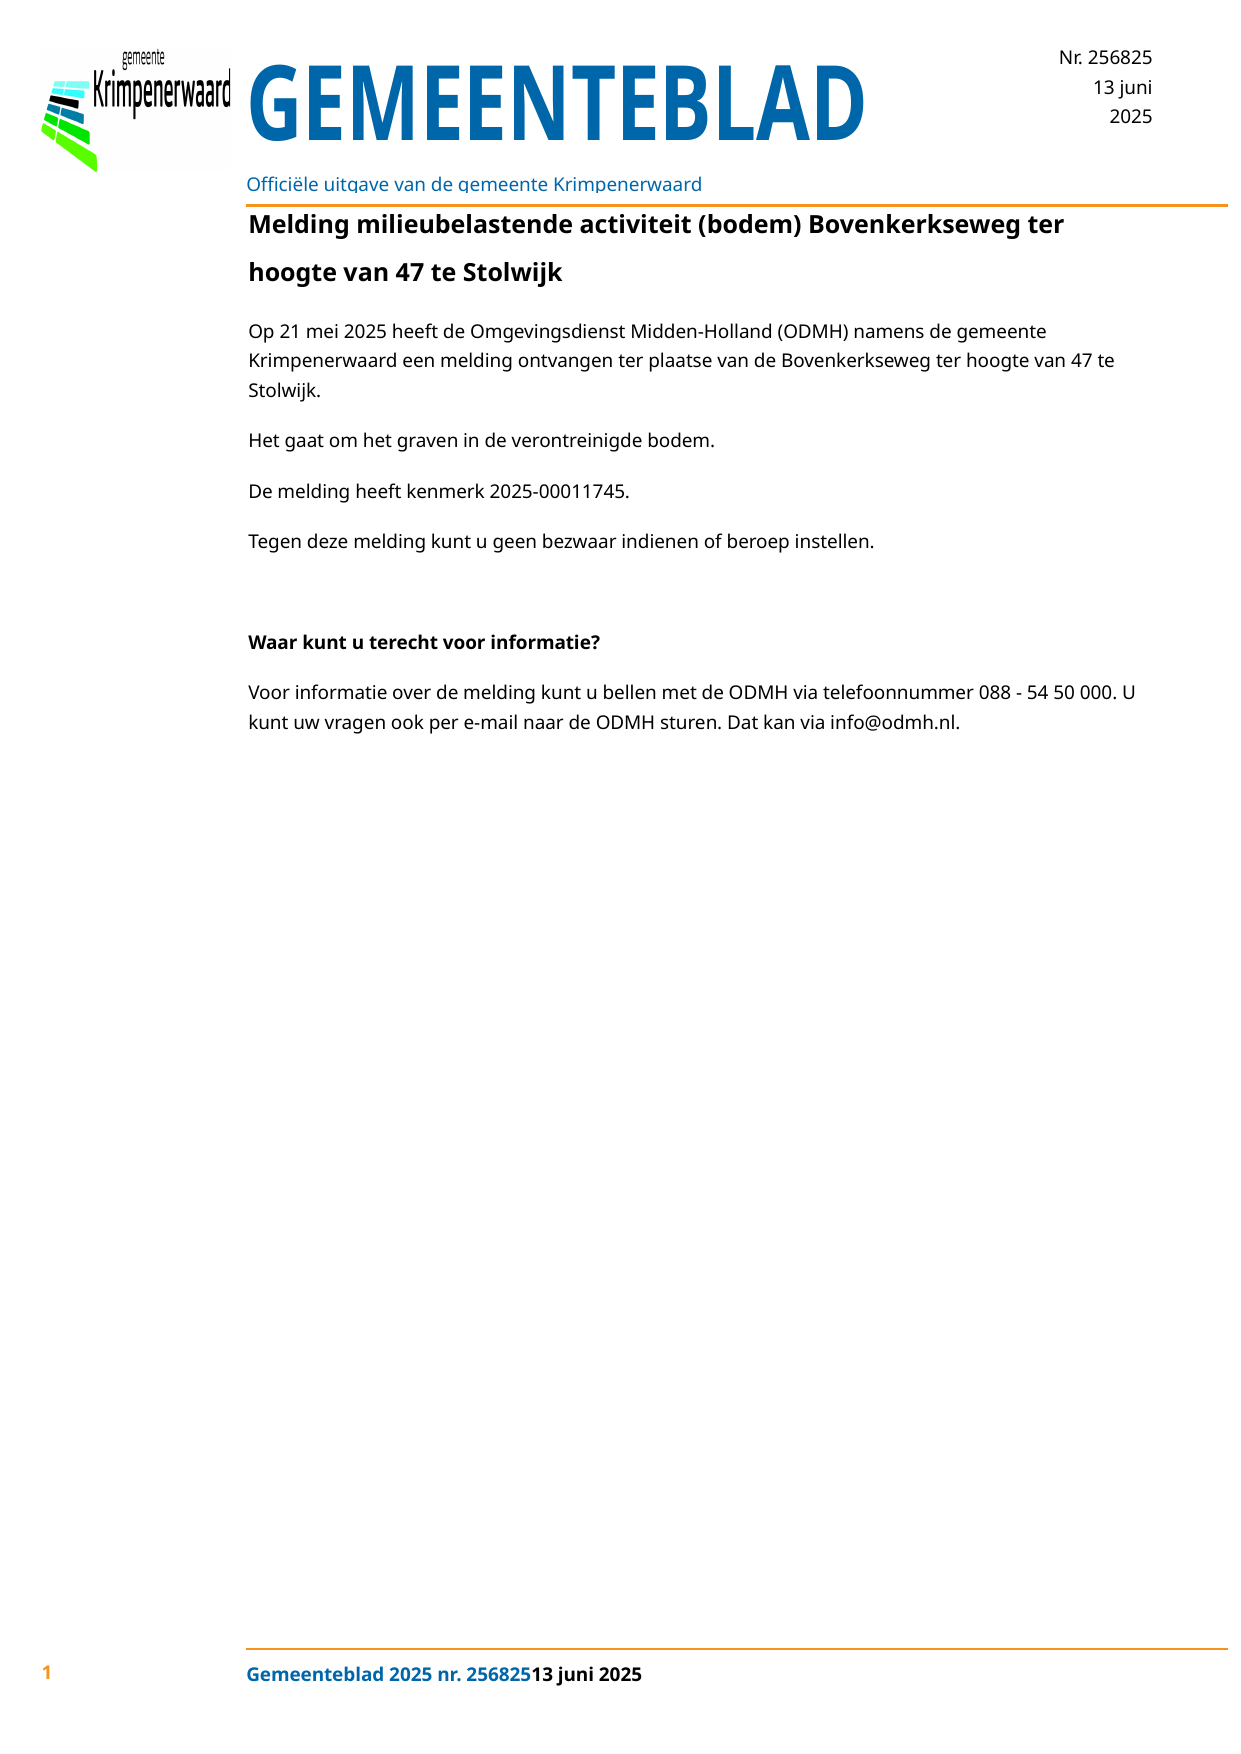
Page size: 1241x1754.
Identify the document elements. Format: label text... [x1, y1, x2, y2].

text Melding milieubelastende activiteit (bodem) Bovenkerkseweg ter hoogte van 47 te Stolwijk [248, 207, 1152, 288]
text Het gaat om het graven in de verontreinigde bodem. [248, 427, 1152, 453]
text Waar kunt u terecht voor informatie? [248, 629, 1152, 655]
picture [41, 47, 231, 172]
text De melding heeft kenmerk 2025-00011745. [248, 478, 1152, 504]
text Tegen deze melding kunt u geen bezwaar indienen of beroep instellen. [248, 528, 1152, 554]
text Op 21 mei 2025 heeft de Omgevingsdienst Midden-Holland (ODMH) namens de gemeente Krimpenerwaard een melding ontvangen ter plaatse van de Bovenkerkseweg ter hoogte van 47 te Stolwijk. [248, 318, 1152, 403]
text Voor informatie over de melding kunt u bellen met de ODMH via telefoonnummer 088 - 54 50 000. U kunt uw vragen ook per e-mail naar de ODMH sturen. Dat kan via info@odmh.nl. [248, 679, 1152, 735]
